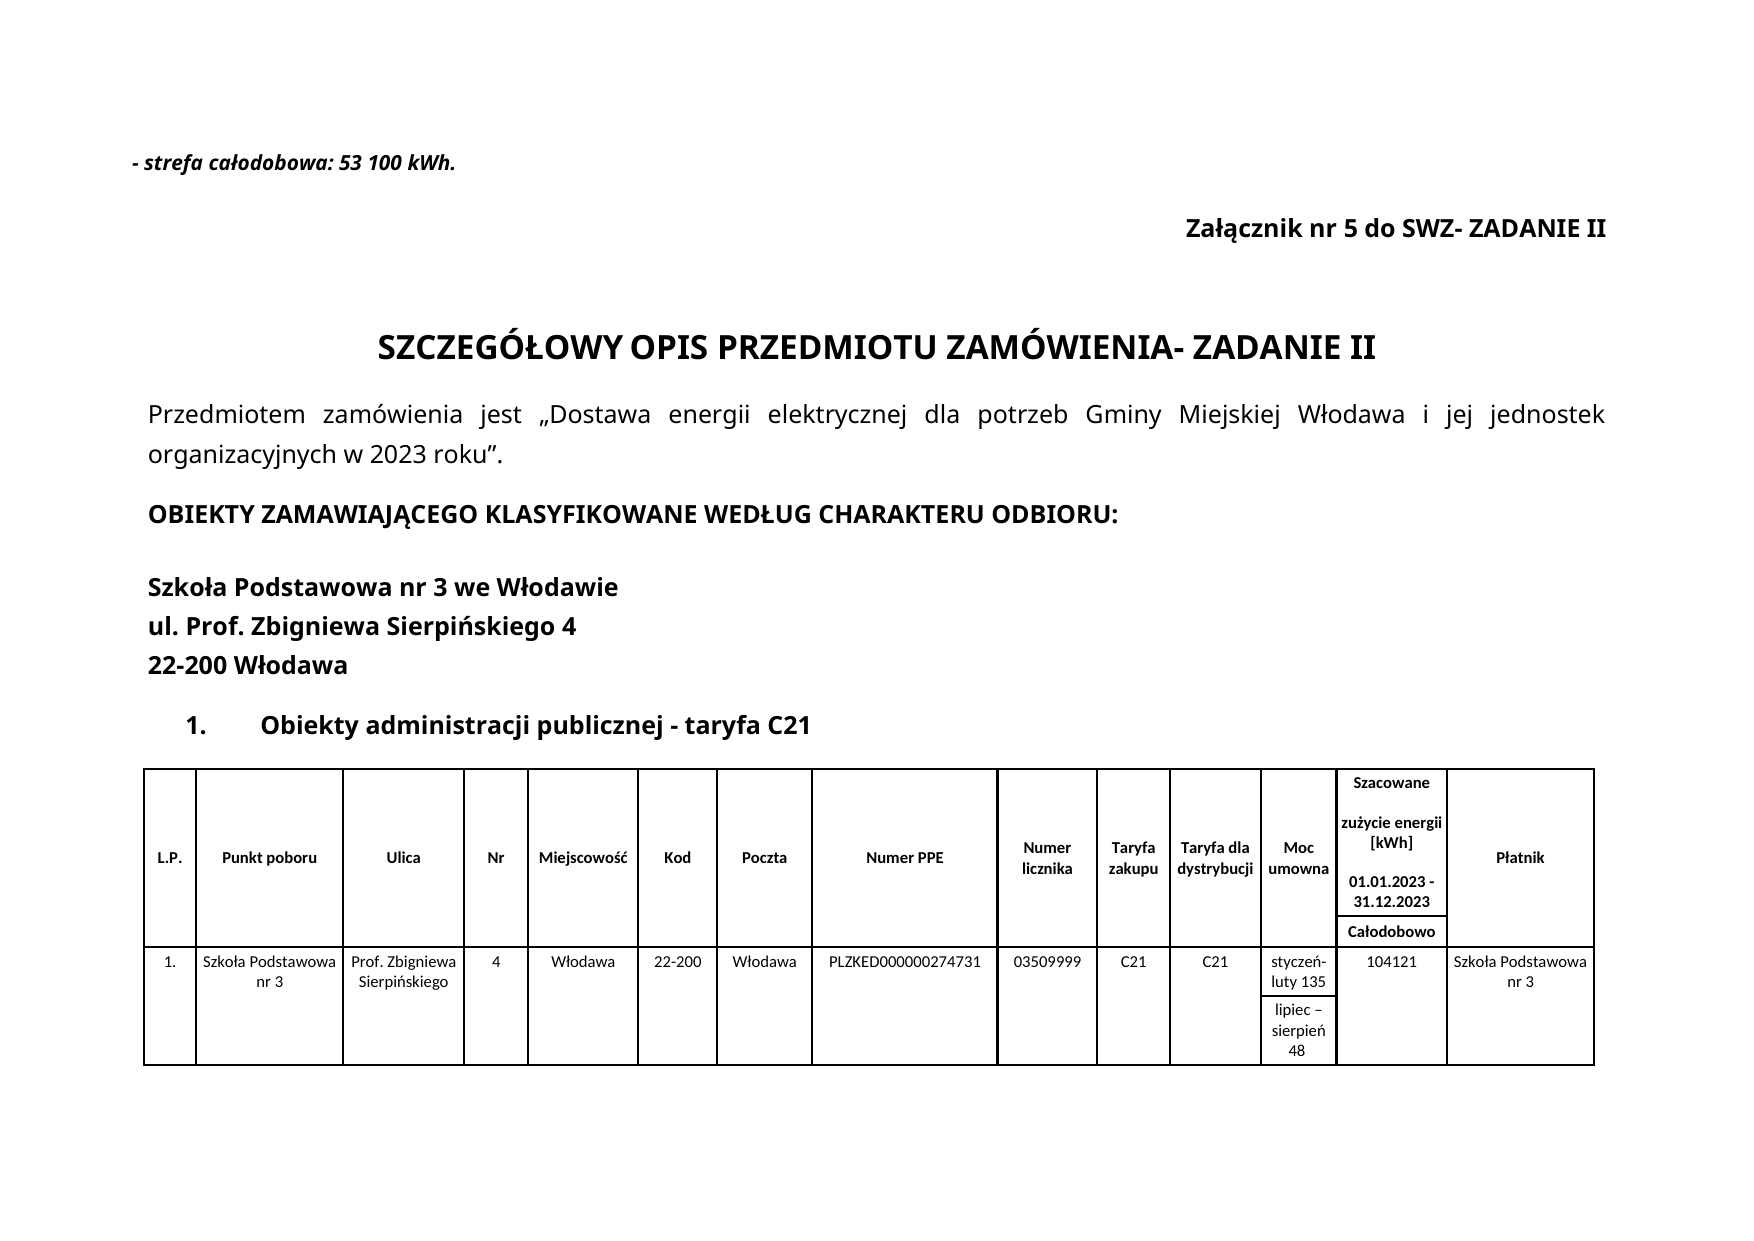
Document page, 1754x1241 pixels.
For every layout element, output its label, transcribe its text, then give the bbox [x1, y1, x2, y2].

table_cell C21 [1171, 948, 1260, 1063]
table_header Szacowane [1338, 770, 1446, 796]
table_cell 104121 [1338, 948, 1446, 1063]
table_cell zużycie energii [kWh] [1338, 796, 1446, 866]
text - strefa całodobowa: 53 100 kWh. [88, 148, 1606, 176]
table_cell Całodobowo [1338, 917, 1446, 946]
table_header Płatnik [1448, 770, 1593, 946]
table_header Numer licznika [999, 770, 1096, 946]
table_cell PLZKED000000274731 [813, 948, 996, 1063]
table_header Taryfa zakupu [1098, 770, 1169, 946]
text Przedmiotem zamówienia jest „Dostawa energii elektrycznej dla potrzeb Gminy Miejskiej Włodawa i jej jednostek organizacyjnych w 2023 roku”. [148, 397, 1606, 470]
table_header Miejscowość [529, 770, 637, 946]
table_cell 01.01.2023 - 31.12.2023 [1338, 866, 1446, 915]
table_cell Szkoła Podstawowa nr 3 [197, 948, 342, 1063]
list Obiekty administracji publicznej - taryfa C21 [185, 708, 1606, 742]
table_cell 03509999 [999, 948, 1096, 1063]
table_cell Szkoła Podstawowa nr 3 [1448, 948, 1593, 1063]
table_header L.P. [145, 770, 195, 946]
table_cell 22-200 [639, 948, 716, 1063]
table_cell Włodawa [718, 948, 811, 1063]
table_header Nr [465, 770, 527, 946]
table_cell styczeń- luty 135 [1262, 948, 1335, 995]
table_header Taryfa dla dystrybucji [1171, 770, 1260, 946]
table_header Kod [639, 770, 716, 946]
table_cell Prof. Zbigniewa Sierpińskiego [344, 948, 463, 1063]
table_cell lipiec – sierpień 48 [1262, 997, 1335, 1063]
table_cell 1. [145, 948, 195, 1063]
table_header Moc umowna [1262, 770, 1335, 946]
table_cell C21 [1098, 948, 1169, 1063]
text Załącznik nr 5 do SWZ- ZADANIE II [148, 211, 1606, 245]
table_header Ulica [344, 770, 463, 946]
table_cell Włodawa [529, 948, 637, 1063]
text OBIEKTY ZAMAWIAJĄCEGO KLASYFIKOWANE WEDŁUG CHARAKTERU ODBIORU: [148, 496, 1606, 530]
table_cell 4 [465, 948, 527, 1063]
table_header Poczta [718, 770, 811, 946]
text SZCZEGÓŁOWY OPIS PRZEDMIOTU ZAMÓWIENIA- ZADANIE II [148, 324, 1606, 369]
table_header Punkt poboru [197, 770, 342, 946]
table_header Numer PPE [813, 770, 996, 946]
text Szkoła Podstawowa nr 3 we Włodawie ul. Prof. Zbigniewa Sierpińskiego 4 22-200 Włodawa [148, 530, 1606, 682]
